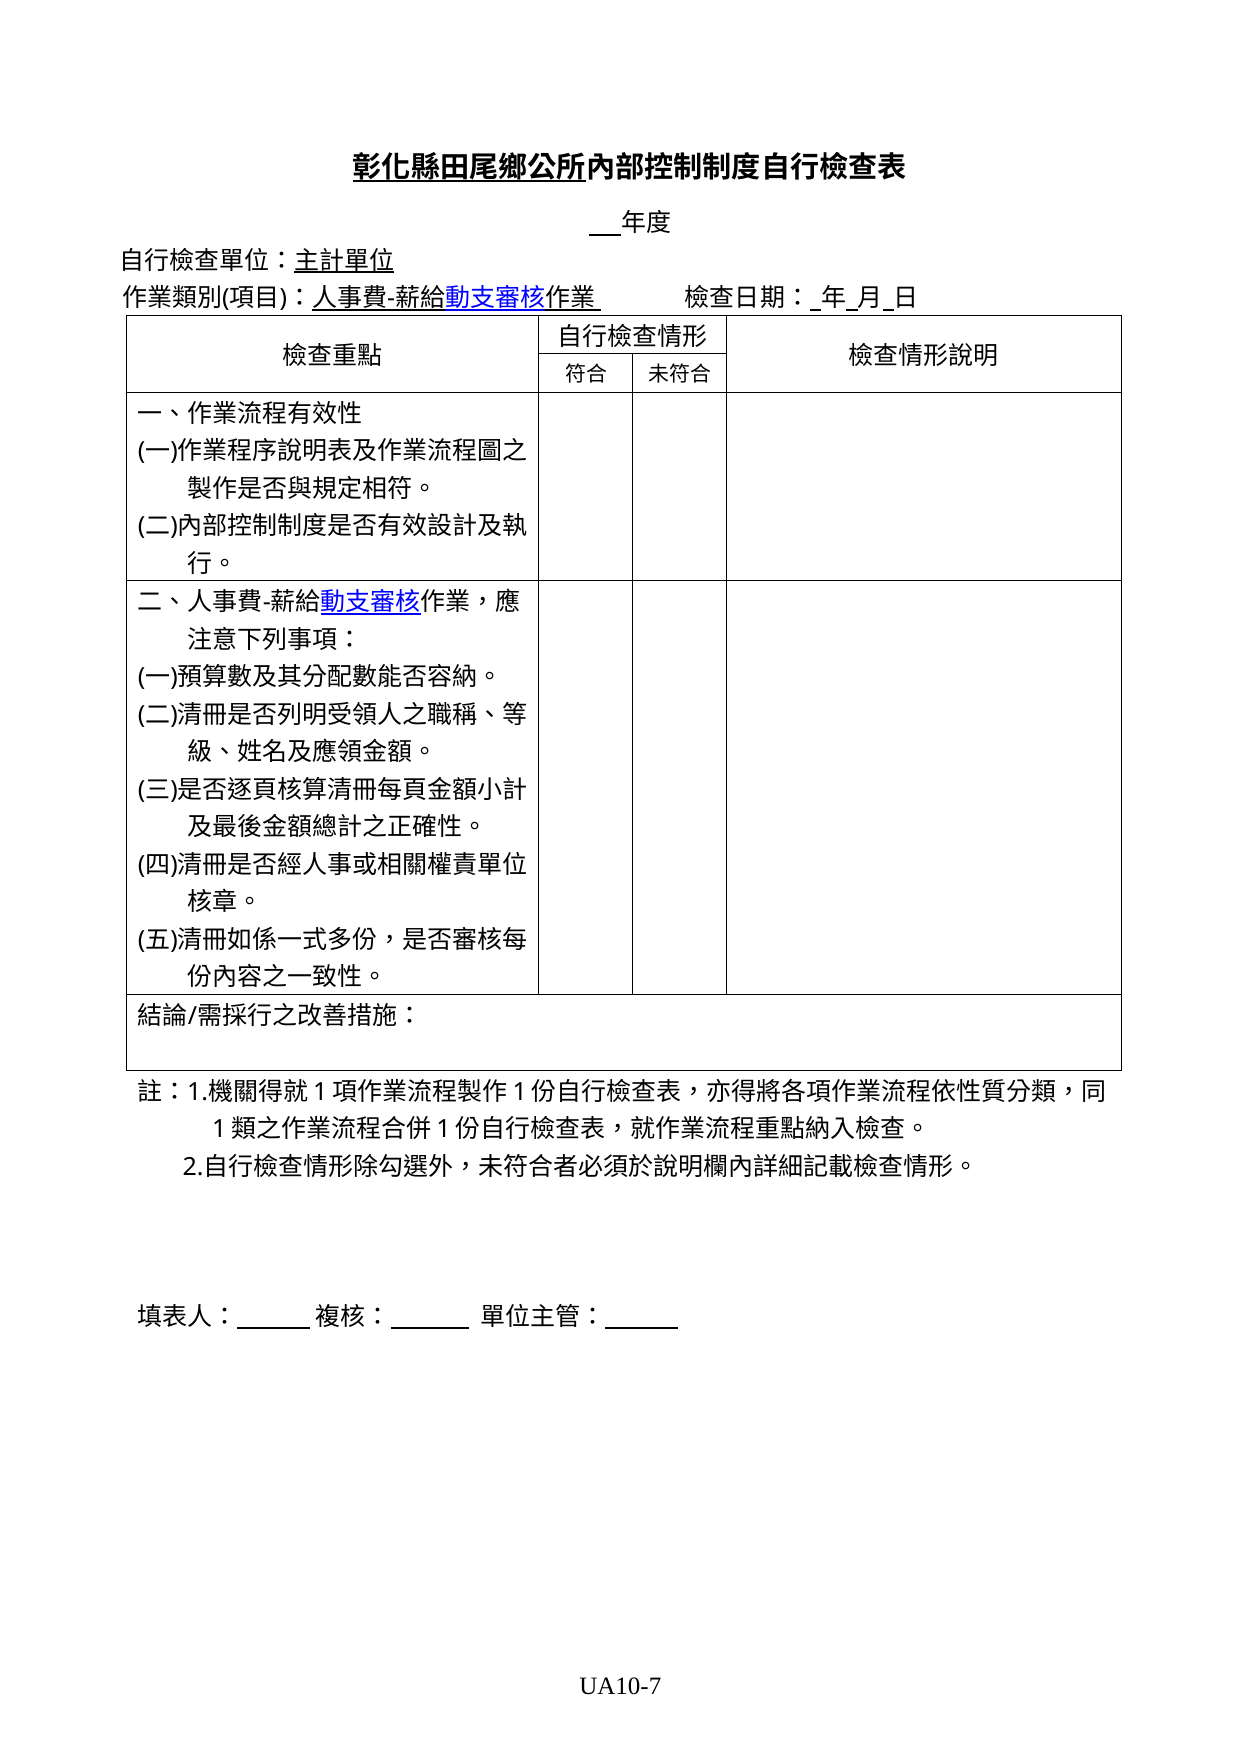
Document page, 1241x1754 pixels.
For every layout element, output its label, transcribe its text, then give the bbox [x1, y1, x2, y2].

table_cell (一)作業程序說明表及作業流程圖之製作是否與規定相符。 (二)內部控制制度是否有效設計及執行。 [127, 430, 538, 580]
table_cell [727, 694, 1121, 769]
table_cell [633, 694, 726, 769]
table_cell (四)清冊是否經人事或相關權責單位核章。 [127, 844, 538, 919]
table_cell 結論/需採行之改善措施： [127, 995, 1121, 1070]
table_cell (五)清冊如係一式多份，是否審核每份內容之一致性。 [127, 919, 538, 994]
table_cell [539, 769, 632, 844]
table_cell 符合 [539, 354, 632, 392]
table_cell [539, 393, 632, 430]
text 填表人： 複核： 單位主管： [137, 1296, 1122, 1333]
table_cell 二、人事費-薪給動支審核作業，應注意下列事項： [127, 581, 538, 656]
table_cell [727, 844, 1121, 919]
table_cell [633, 844, 726, 919]
table_cell [727, 393, 1121, 430]
text 年度 [137, 202, 1122, 239]
table_cell [727, 581, 1121, 656]
table_cell [727, 769, 1121, 844]
table_cell [539, 656, 632, 694]
table_cell [633, 581, 726, 656]
table_cell [539, 694, 632, 769]
table_header 檢查情形說明 [727, 316, 1121, 392]
table_header 檢查重點 [127, 316, 538, 392]
table_cell [633, 769, 726, 844]
table_cell 未符合 [633, 354, 726, 392]
table_cell [539, 844, 632, 919]
table_cell [633, 430, 726, 580]
table_cell [633, 393, 726, 430]
table_cell [633, 919, 726, 994]
table_cell [539, 430, 632, 580]
table_cell (三)是否逐頁核算清冊每頁金額小計及最後金額總計之正確性。 [127, 769, 538, 844]
text 2.自行檢查情形除勾選外，未符合者必須於說明欄內詳細記載檢查情形。 [182, 1146, 1122, 1183]
text 彰化縣田尾鄉公所內部控制制度自行檢查表 [137, 127, 1122, 202]
table_cell [727, 919, 1121, 994]
table_cell [727, 656, 1121, 694]
table_cell 一、作業流程有效性 [127, 393, 538, 430]
text 自行檢查單位：主計單位 [113, 239, 1122, 277]
table_cell [727, 430, 1121, 580]
table_cell (二)清冊是否列明受領人之職稱、等級、姓名及應領金額。 [127, 694, 538, 769]
table_cell [633, 656, 726, 694]
table_cell [539, 581, 632, 656]
text 作業類別(項目)：人事費-薪給動支審核作業 檢查日期： 年 月 日 [115, 277, 1122, 314]
table_cell [539, 919, 632, 994]
table_header 自行檢查情形 [539, 316, 726, 353]
text 註：1.機關得就1項作業流程製作1份自行檢查表，亦得將各項作業流程依性質分類，同1類之作業流程合併1份自行檢查表，就作業流程重點納入檢查。 [137, 1071, 1122, 1146]
table_cell (一)預算數及其分配數能否容納。 [127, 656, 538, 694]
